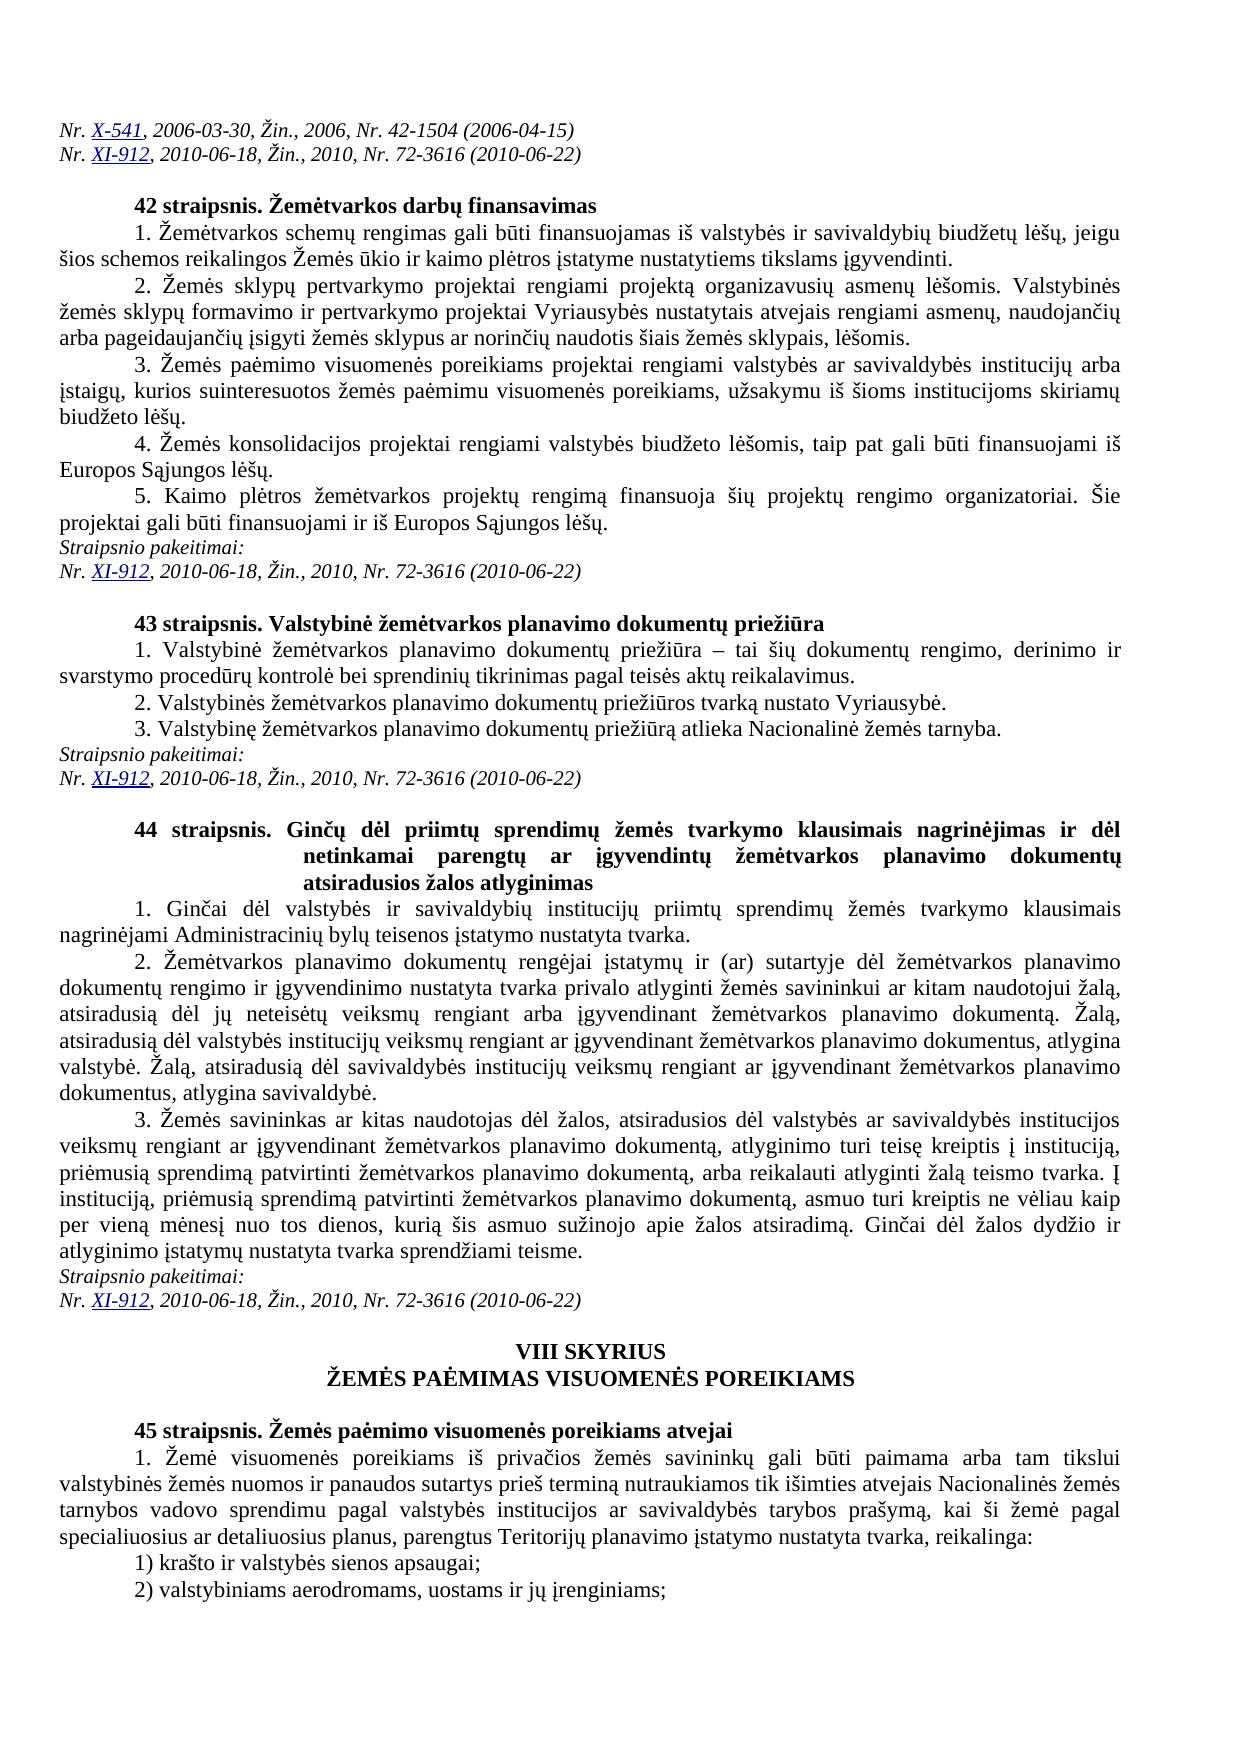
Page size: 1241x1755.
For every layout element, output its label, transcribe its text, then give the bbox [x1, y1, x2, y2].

text 1. Ginčai dėl valstybės ir savivaldybių institucijų priimtų sprendimų žemės tvarkymo klausimais nagrinėjami Administracinių bylų teisenos įstatymo nustatyta tvarka. [59, 895, 1122, 948]
text 4. Žemės konsolidacijos projektai rengiami valstybės biudžeto lėšomis, taip pat gali būti finansuojami iš Europos Sąjungos lėšų. [59, 430, 1122, 482]
text Nr. XI-912, 2010-06-18, Žin., 2010, Nr. 72-3616 (2010-06-22) [59, 766, 1122, 789]
text Straipsnio pakeitimai: [59, 741, 1122, 766]
text 5. Kaimo plėtros žemėtvarkos projektų rengimą finansuoja šių projektų rengimo organizatoriai. Šie projektai gali būti finansuojami ir iš Europos Sąjungos lėšų. [59, 482, 1122, 535]
text Nr. XI-912, 2010-06-18, Žin., 2010, Nr. 72-3616 (2010-06-22) [59, 1288, 1122, 1312]
text VIII skyrius [59, 1338, 1122, 1365]
text 2) valstybiniams aerodromams, uostams ir jų įrenginiams; [59, 1576, 1122, 1602]
text Žemės paėmimas visuomenės poreikiams [59, 1365, 1122, 1391]
text 1) krašto ir valstybės sienos apsaugai; [59, 1549, 1122, 1576]
text Nr. XI-912, 2010-06-18, Žin., 2010, Nr. 72-3616 (2010-06-22) [59, 142, 1122, 166]
text 43 straipsnis. Valstybinė žemėtvarkos planavimo dokumentų priežiūra [134, 610, 1122, 636]
text 1. Valstybinė žemėtvarkos planavimo dokumentų priežiūra – tai šių dokumentų rengimo, derinimo ir svarstymo procedūrų kontrolė bei sprendinių tikrinimas pagal teisės aktų reikalavimus. [59, 636, 1122, 689]
text Straipsnio pakeitimai: [59, 535, 1122, 559]
text 2. Žemės sklypų pertvarkymo projektai rengiami projektą organizavusių asmenų lėšomis. Valstybinės žemės sklypų formavimo ir pertvarkymo projektai Vyriausybės nustatytais atvejais rengiami asmenų, naudojančių arba pageidaujančių įsigyti žemės sklypus ar norinčių naudotis šiais žemės sklypais, lėšomis. [59, 272, 1122, 351]
text Nr. XI-912, 2010-06-18, Žin., 2010, Nr. 72-3616 (2010-06-22) [59, 559, 1122, 583]
text 2. Valstybinės žemėtvarkos planavimo dokumentų priežiūros tvarką nustato Vyriausybė. [59, 689, 1122, 715]
text 44 straipsnis. Ginčų dėl priimtų sprendimų žemės tvarkymo klausimais nagrinėjimas ir dėl netinkamai parengtų ar įgyvendintų žemėtvarkos planavimo dokumentų atsiradusios žalos atlyginimas [134, 816, 1122, 895]
text 3. Žemės paėmimo visuomenės poreikiams projektai rengiami valstybės ar savivaldybės institucijų arba įstaigų, kurios suinteresuotos žemės paėmimu visuomenės poreikiams, užsakymu iš šioms institucijoms skiriamų biudžeto lėšų. [59, 351, 1122, 430]
text 1. Žemėtvarkos schemų rengimas gali būti finansuojamas iš valstybės ir savivaldybių biudžetų lėšų, jeigu šios schemos reikalingos Žemės ūkio ir kaimo plėtros įstatyme nustatytiems tikslams įgyvendinti. [59, 219, 1122, 272]
text 2. Žemėtvarkos planavimo dokumentų rengėjai įstatymų ir (ar) sutartyje dėl žemėtvarkos planavimo dokumentų rengimo ir įgyvendinimo nustatyta tvarka privalo atlyginti žemės savininkui ar kitam naudotojui žalą, atsiradusią dėl jų neteisėtų veiksmų rengiant arba įgyvendinant žemėtvarkos planavimo dokumentą. Žalą, atsiradusią dėl valstybės institucijų veiksmų rengiant ar įgyvendinant žemėtvarkos planavimo dokumentus, atlygina valstybė. Žalą, atsiradusią dėl savivaldybės institucijų veiksmų rengiant ar įgyvendinant žemėtvarkos planavimo dokumentus, atlygina savivaldybė. [59, 948, 1122, 1106]
text 42 straipsnis. Žemėtvarkos darbų finansavimas [59, 193, 1122, 219]
text 45 straipsnis. Žemės paėmimo visuomenės poreikiams atvejai [59, 1417, 1122, 1444]
text 1. Žemė visuomenės poreikiams iš privačios žemės savininkų gali būti paimama arba tam tikslui valstybinės žemės nuomos ir panaudos sutartys prieš terminą nutraukiamos tik išimties atvejais Nacionalinės žemės tarnybos vadovo sprendimu pagal valstybės institucijos ar savivaldybės tarybos prašymą, kai ši žemė pagal specialiuosius ar detaliuosius planus, parengtus Teritorijų planavimo įstatymo nustatyta tvarka, reikalinga: [59, 1444, 1122, 1549]
text 3. Valstybinę žemėtvarkos planavimo dokumentų priežiūrą atlieka Nacionalinė žemės tarnyba. [59, 715, 1122, 741]
text 3. Žemės savininkas ar kitas naudotojas dėl žalos, atsiradusios dėl valstybės ar savivaldybės institucijos veiksmų rengiant ar įgyvendinant žemėtvarkos planavimo dokumentą, atlyginimo turi teisę kreiptis į instituciją, priėmusią sprendimą patvirtinti žemėtvarkos planavimo dokumentą, arba reikalauti atlyginti žalą teismo tvarka. Į instituciją, priėmusią sprendimą patvirtinti žemėtvarkos planavimo dokumentą, asmuo turi kreiptis ne vėliau kaip per vieną mėnesį nuo tos dienos, kurią šis asmuo sužinojo apie žalos atsiradimą. Ginčai dėl žalos dydžio ir atlyginimo įstatymų nustatyta tvarka sprendžiami teisme. [59, 1106, 1122, 1264]
text Nr. X-541, 2006-03-30, Žin., 2006, Nr. 42-1504 (2006-04-15) [59, 118, 1122, 142]
text Straipsnio pakeitimai: [59, 1264, 1122, 1288]
